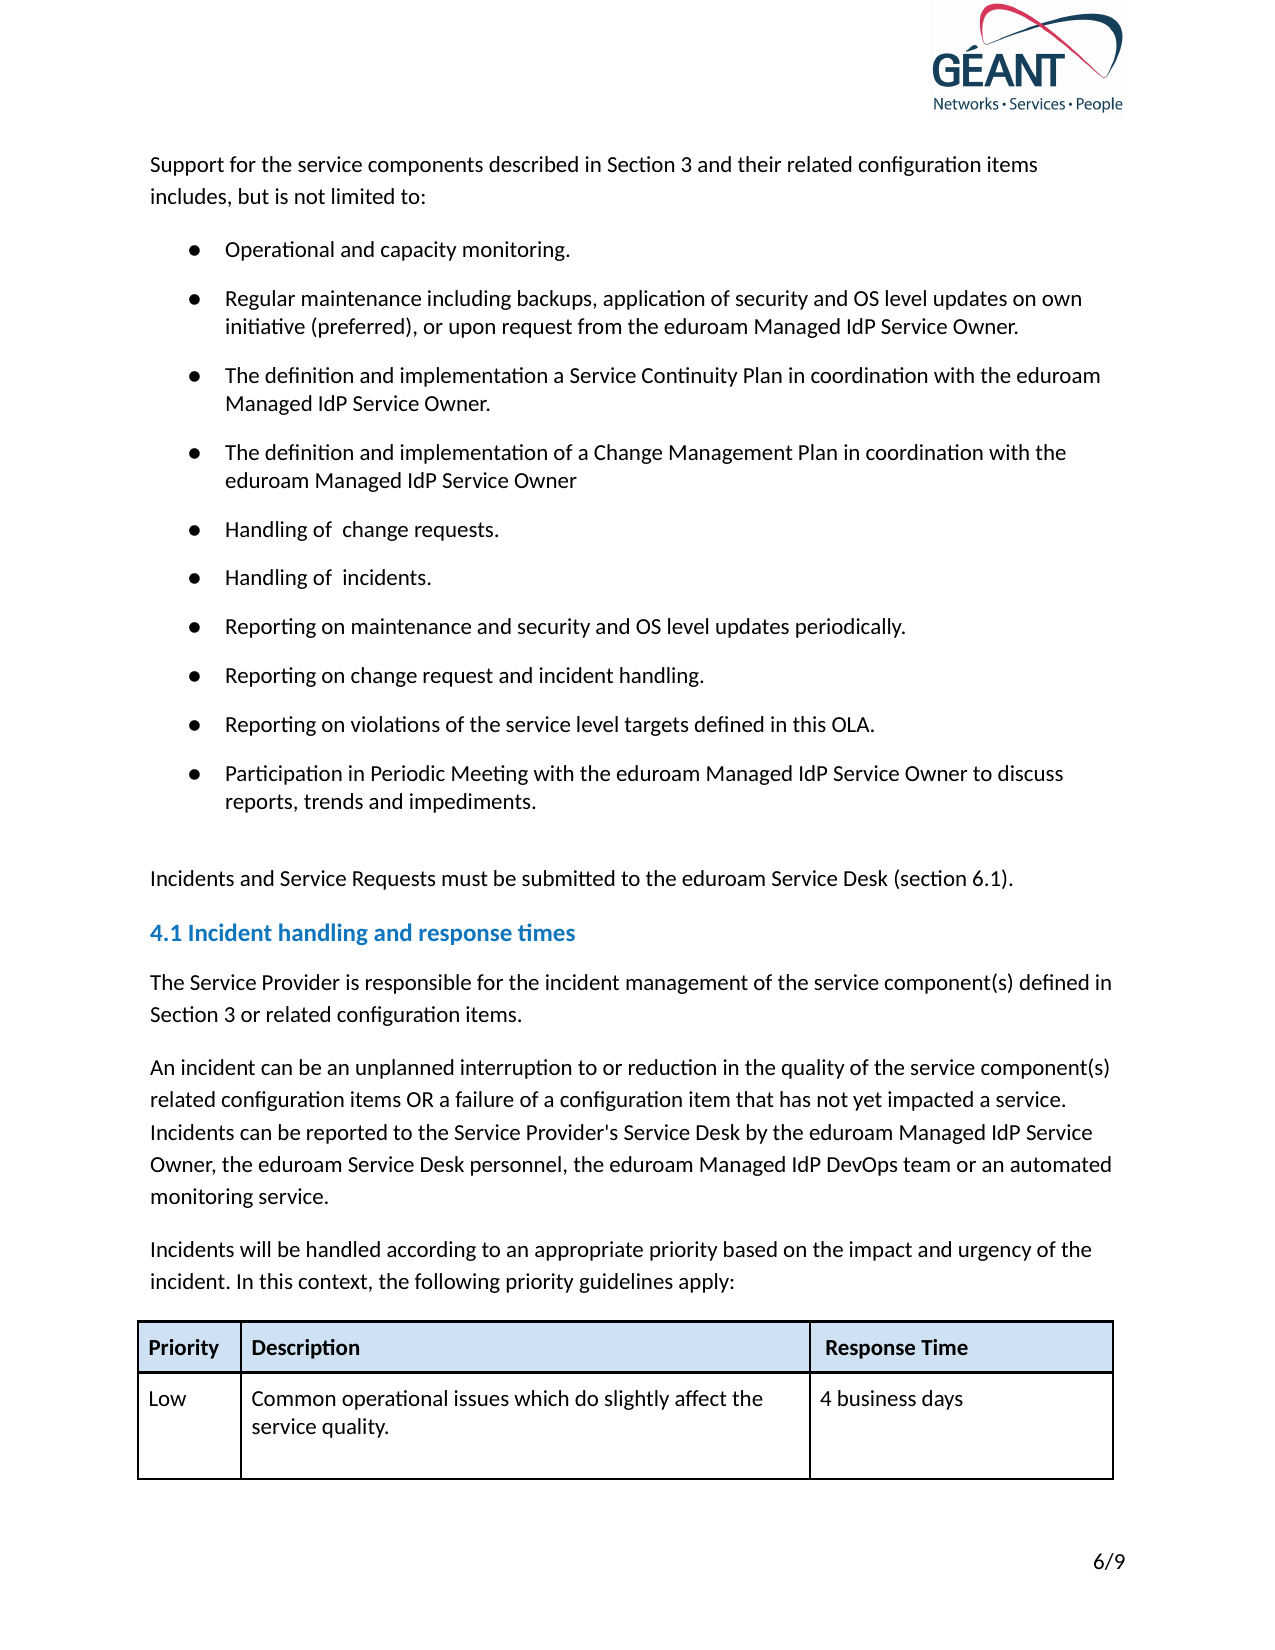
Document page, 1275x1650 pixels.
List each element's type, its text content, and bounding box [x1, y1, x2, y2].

table_cell Common operational issues which do slightly affect the service quality. Examples: Single functional failure Low performance Minor software bug [242, 1374, 809, 1478]
table_header Priority [139, 1323, 240, 1371]
picture [929, 0, 1125, 117]
list Participation in Periodic Meeting with the eduroam Managed IdP Service Owner to discuss reports, trends and impediments. [187, 759, 1125, 815]
subtitle 4.1 Incident handling and response times [150, 917, 1125, 947]
list Handling of incidents. [187, 563, 1125, 592]
list Reporting on maintenance and security and OS level updates periodically. [187, 612, 1125, 640]
text Incidents will be handled according to an appropriate priority based on the impact and urgency of the incident. In this context, the following priority guidelines apply: [150, 1235, 1125, 1295]
table_header Description [242, 1323, 809, 1371]
list Operational and capacity monitoring. [187, 235, 1125, 263]
list Reporting on violations of the service level targets defined in this OLA. [187, 710, 1125, 738]
table_header Response Time [811, 1323, 1112, 1371]
table_cell 4 business days [811, 1374, 1112, 1478]
list The definition and implementation of a Change Management Plan in coordination with the eduroam Managed IdP Service Owner [187, 438, 1125, 494]
text Support for the service components described in Section 3 and their related configuration items includes, but is not limited to: [150, 150, 1125, 210]
list Reporting on change request and incident handling. [187, 661, 1125, 689]
list Regular maintenance including backups, application of security and OS level updates on own initiative (preferred), or upon request from the eduroam Managed IdP Service Owner. [187, 284, 1125, 340]
list Handling of change requests. [187, 515, 1125, 543]
table_cell Low [139, 1374, 240, 1478]
text Incidents and Service Requests must be submitted to the eduroam Service Desk (section 6.1). [150, 864, 1125, 892]
list The definition and implementation a Service Continuity Plan in coordination with the eduroam Managed IdP Service Owner. [187, 361, 1125, 417]
text An incident can be an unplanned interruption to or reduction in the quality of the service component(s) related configuration items OR a failure of a configuration item that has not yet impacted a service. Incidents can be reported to the Service Provider's Service Desk by the eduroam Managed IdP Service Owner, the eduroam Service Desk personnel, the eduroam Managed IdP DevOps team or an automated monitoring service. [150, 1053, 1125, 1210]
text The Service Provider is responsible for the incident management of the service component(s) defined in Section 3 or related configuration items. [150, 968, 1125, 1028]
